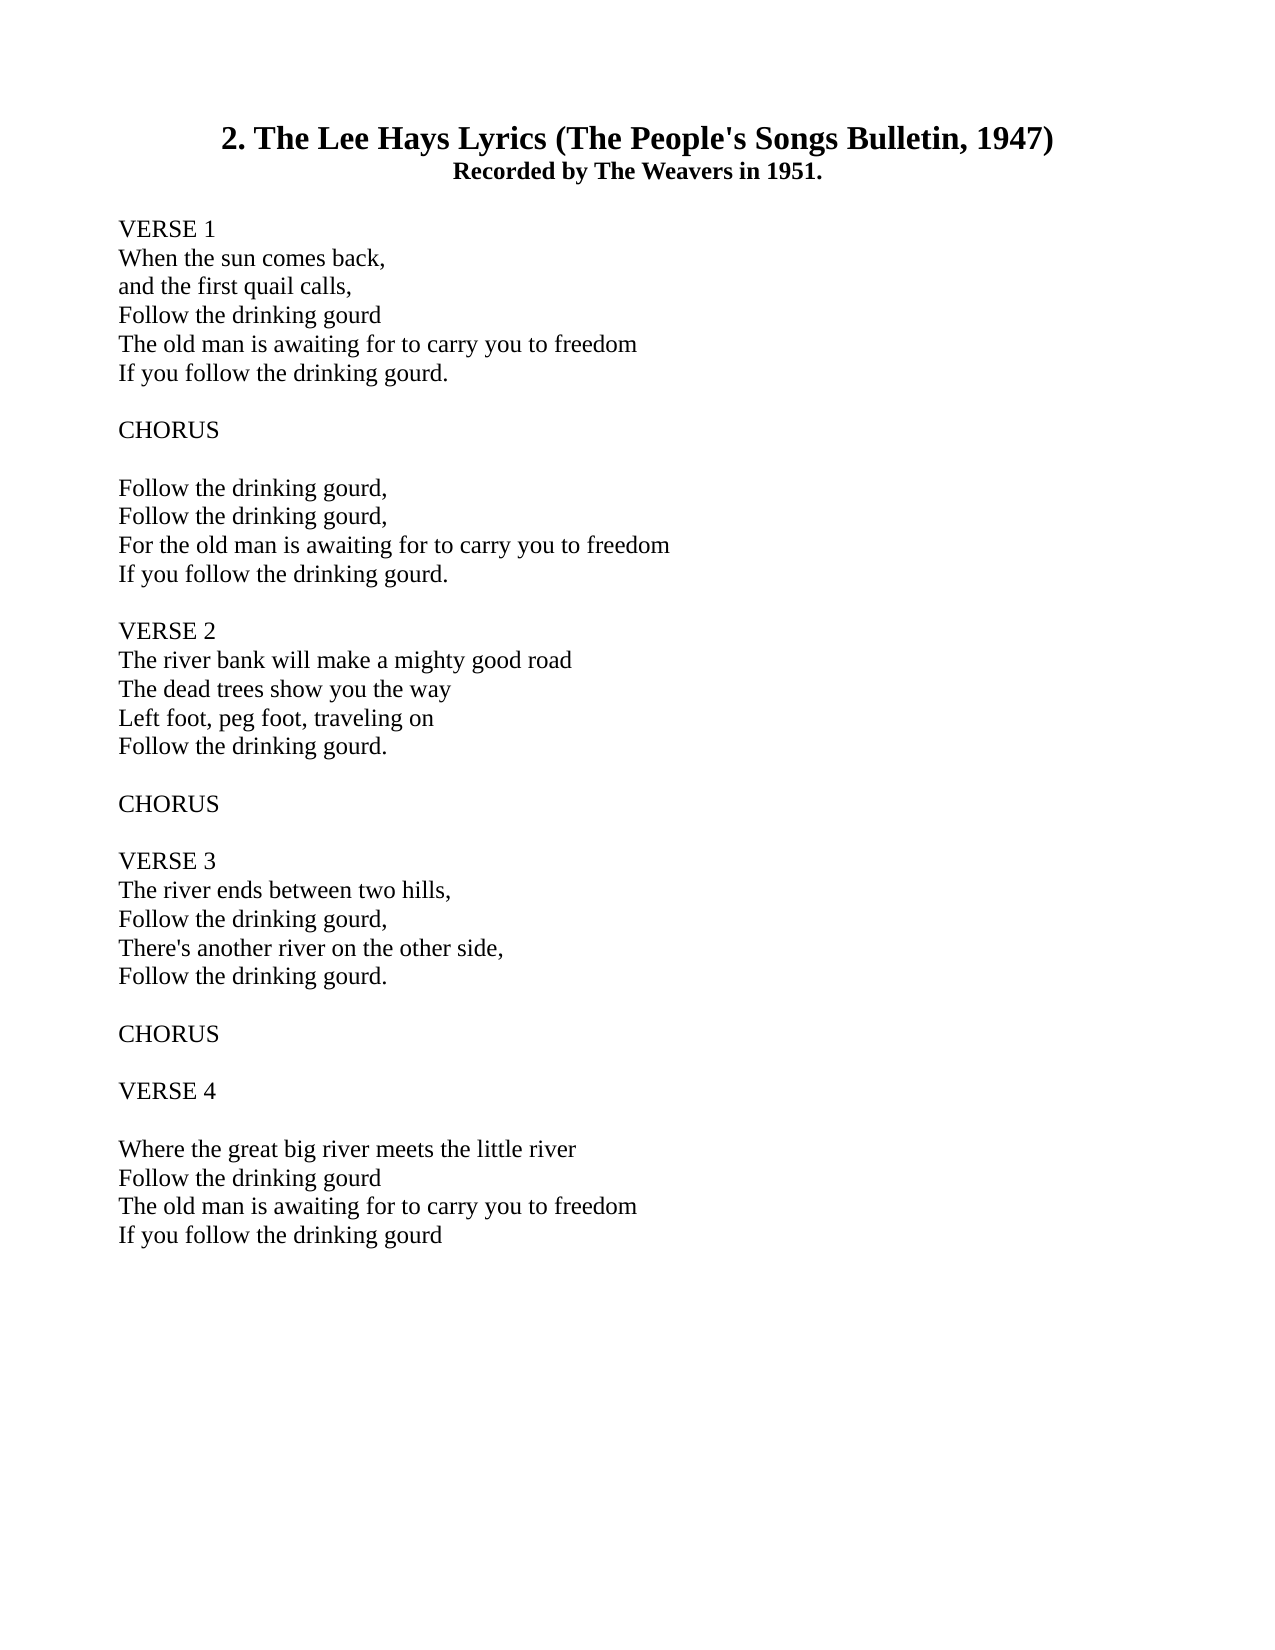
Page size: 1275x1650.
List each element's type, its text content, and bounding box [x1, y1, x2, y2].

text Where the great big river meets the little river [118, 1134, 1157, 1163]
text Follow the drinking gourd [118, 1163, 1157, 1191]
text VERSE 2 [118, 616, 1157, 645]
text The river bank will make a mighty good road [118, 645, 1157, 674]
text Follow the drinking gourd. [118, 731, 1157, 760]
text Follow the drinking gourd, [118, 501, 1157, 530]
text For the old man is awaiting for to carry you to freedom [118, 530, 1157, 559]
text When the sun comes back, [118, 243, 1157, 271]
text The old man is awaiting for to carry you to freedom [118, 1191, 1157, 1220]
text If you follow the drinking gourd. [118, 559, 1157, 588]
text There's another river on the other side, [118, 933, 1157, 961]
text If you follow the drinking gourd. [118, 358, 1157, 386]
text The river ends between two hills, [118, 875, 1157, 904]
text and the first quail calls, [118, 271, 1157, 300]
text The old man is awaiting for to carry you to freedom [118, 329, 1157, 358]
text Follow the drinking gourd, [118, 904, 1157, 933]
text CHORUS [118, 1019, 1157, 1048]
text 2. The Lee Hays Lyrics (The People's Songs Bulletin, 1947) [118, 118, 1157, 156]
text If you follow the drinking gourd [118, 1220, 1157, 1249]
text Follow the drinking gourd. [118, 961, 1157, 990]
text VERSE 3 [118, 846, 1157, 875]
text Left foot, peg foot, traveling on [118, 703, 1157, 731]
text CHORUS [118, 415, 1157, 444]
text CHORUS [118, 789, 1157, 818]
text Recorded by The Weavers in 1951. [118, 156, 1157, 185]
text Follow the drinking gourd, [118, 473, 1157, 501]
text VERSE 1 [118, 214, 1157, 243]
text The dead trees show you the way [118, 674, 1157, 703]
text Follow the drinking gourd [118, 300, 1157, 329]
text VERSE 4 [118, 1076, 1157, 1105]
